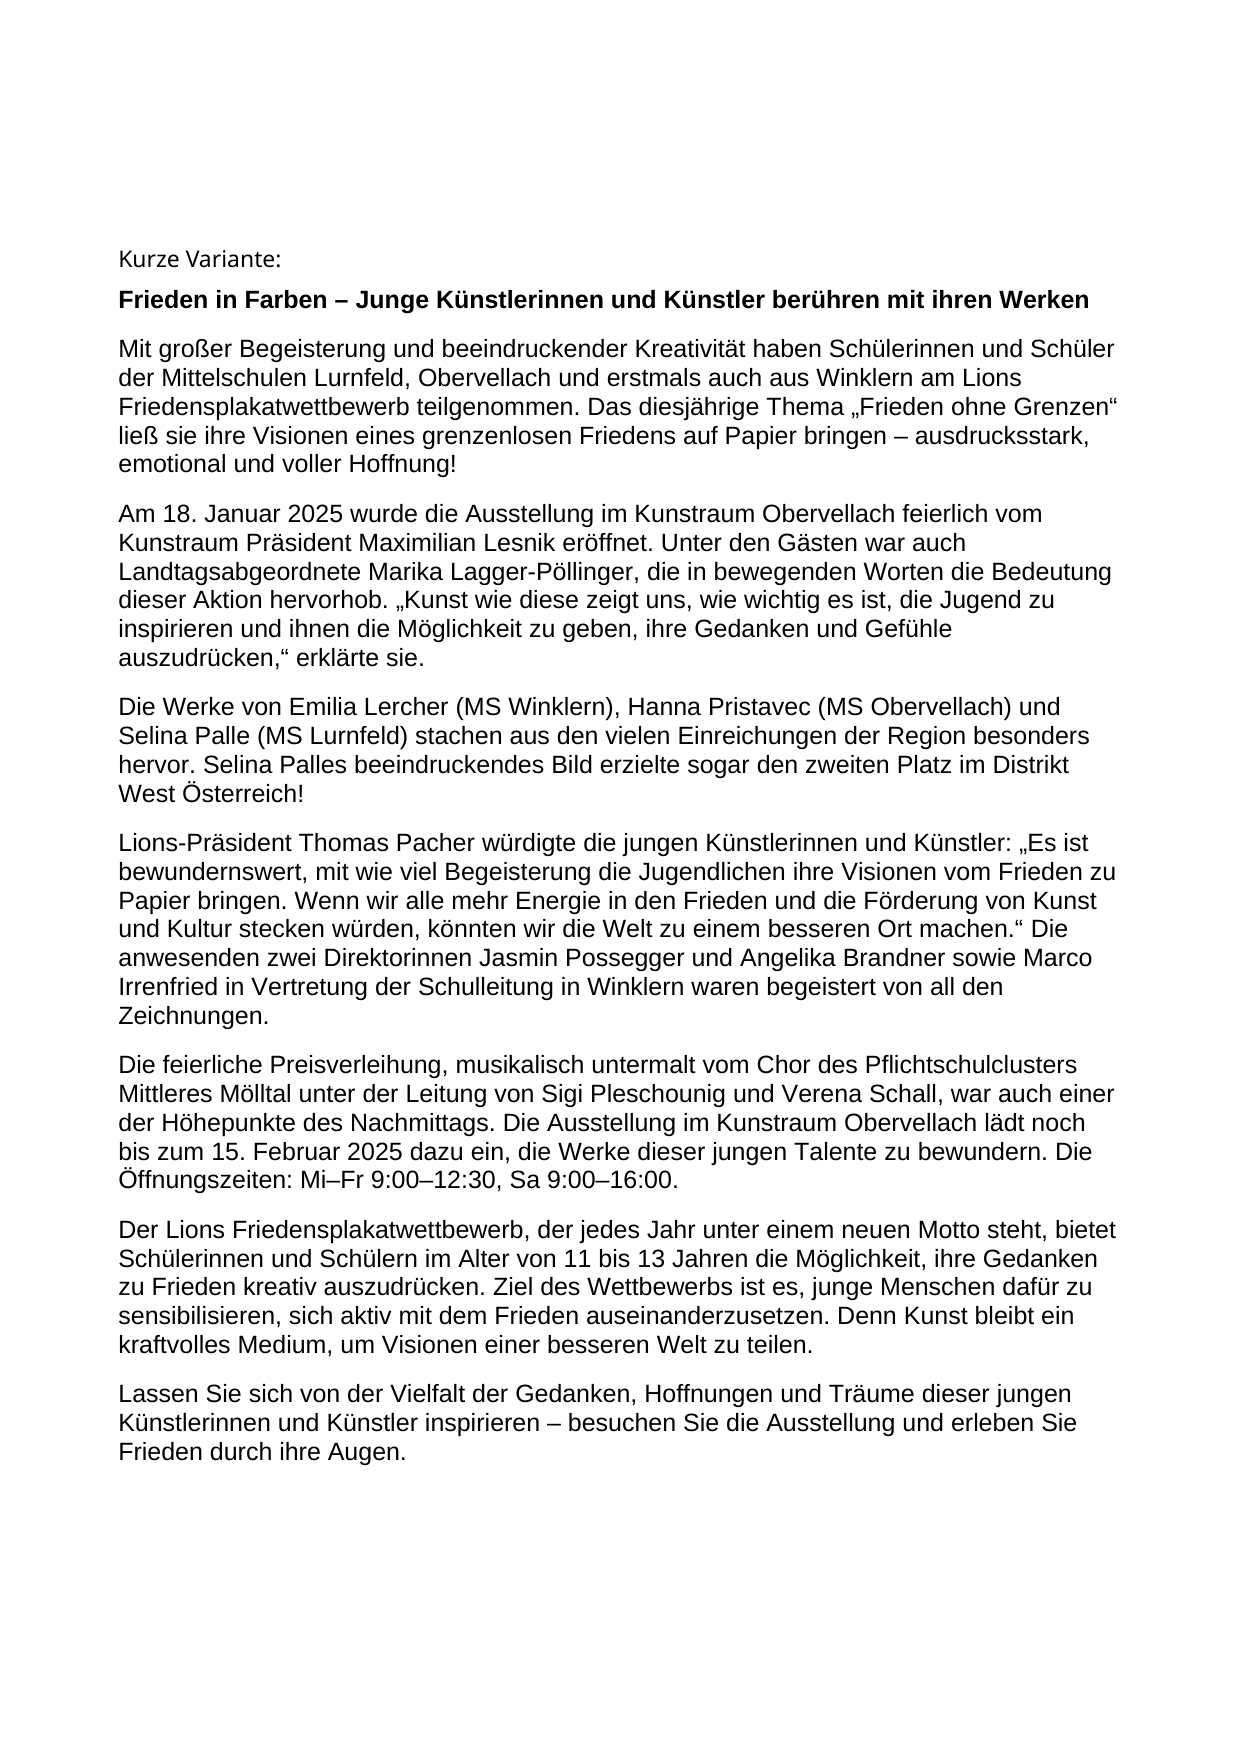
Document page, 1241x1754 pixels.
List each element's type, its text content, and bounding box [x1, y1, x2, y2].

text Die Werke von Emilia Lercher (MS Winklern), Hanna Pristavec (MS Obervellach) und Selina Palle (MS Lurnfeld) stachen aus den vielen Einreichungen der Region besonders hervor. Selina Palles beeindruckendes Bild erzielte sogar den zweiten Platz im Distrikt West Österreich! [118, 692, 1122, 807]
text Am 18. Januar 2025 wurde die Ausstellung im Kunstraum Obervellach feierlich vom Kunstraum Präsident Maximilian Lesnik eröffnet. Unter den Gästen war auch Landtagsabgeordnete Marika Lagger-Pöllinger, die in bewegenden Worten die Bedeutung dieser Aktion hervorhob. „Kunst wie diese zeigt uns, wie wichtig es ist, die Jugend zu inspirieren und ihnen die Möglichkeit zu geben, ihre Gedanken und Gefühle auszudrücken,“ erklärte sie. [118, 499, 1122, 671]
text Kurze Variante: [118, 243, 1122, 274]
text Frieden in Farben – Junge Künstlerinnen und Künstler berühren mit ihren Werken [118, 285, 1122, 313]
text Die feierliche Preisverleihung, musikalisch untermalt vom Chor des Pflichtschulclusters Mittleres Mölltal unter der Leitung von Sigi Pleschounig und Verena Schall, war auch einer der Höhepunkte des Nachmittags. Die Ausstellung im Kunstraum Obervellach lädt noch bis zum 15. Februar 2025 dazu ein, die Werke dieser jungen Talente zu bewundern. Die Öffnungszeiten: Mi–Fr 9:00–12:30, Sa 9:00–16:00. [118, 1050, 1122, 1194]
text Der Lions Friedensplakatwettbewerb, der jedes Jahr unter einem neuen Motto steht, bietet Schülerinnen und Schülern im Alter von 11 bis 13 Jahren die Möglichkeit, ihre Gedanken zu Frieden kreativ auszudrücken. Ziel des Wettbewerbs ist es, junge Menschen dafür zu sensibilisieren, sich aktiv mit dem Frieden auseinanderzusetzen. Denn Kunst bleibt ein kraftvolles Medium, um Visionen einer besseren Welt zu teilen. [118, 1215, 1122, 1359]
text Lions-Präsident Thomas Pacher würdigte die jungen Künstlerinnen und Künstler: „Es ist bewundernswert, mit wie viel Begeisterung die Jugendlichen ihre Visionen vom Frieden zu Papier bringen. Wenn wir alle mehr Energie in den Frieden und die Förderung von Kunst und Kultur stecken würden, könnten wir die Welt zu einem besseren Ort machen.“ Die anwesenden zwei Direktorinnen Jasmin Possegger und Angelika Brandner sowie Marco Irrenfried in Vertretung der Schulleitung in Winklern waren begeistert von all den Zeichnungen. [118, 828, 1122, 1029]
text Mit großer Begeisterung und beeindruckender Kreativität haben Schülerinnen und Schüler der Mittelschulen Lurnfeld, Obervellach und erstmals auch aus Winklern am Lions Friedensplakatwettbewerb teilgenommen. Das diesjährige Thema „Frieden ohne Grenzen“ ließ sie ihre Visionen eines grenzenlosen Friedens auf Papier bringen – ausdrucksstark, emotional und voller Hoffnung! [118, 334, 1122, 478]
text Lassen Sie sich von der Vielfalt der Gedanken, Hoffnungen und Träume dieser jungen Künstlerinnen und Künstler inspirieren – besuchen Sie die Ausstellung und erleben Sie Frieden durch ihre Augen. [118, 1379, 1122, 1466]
